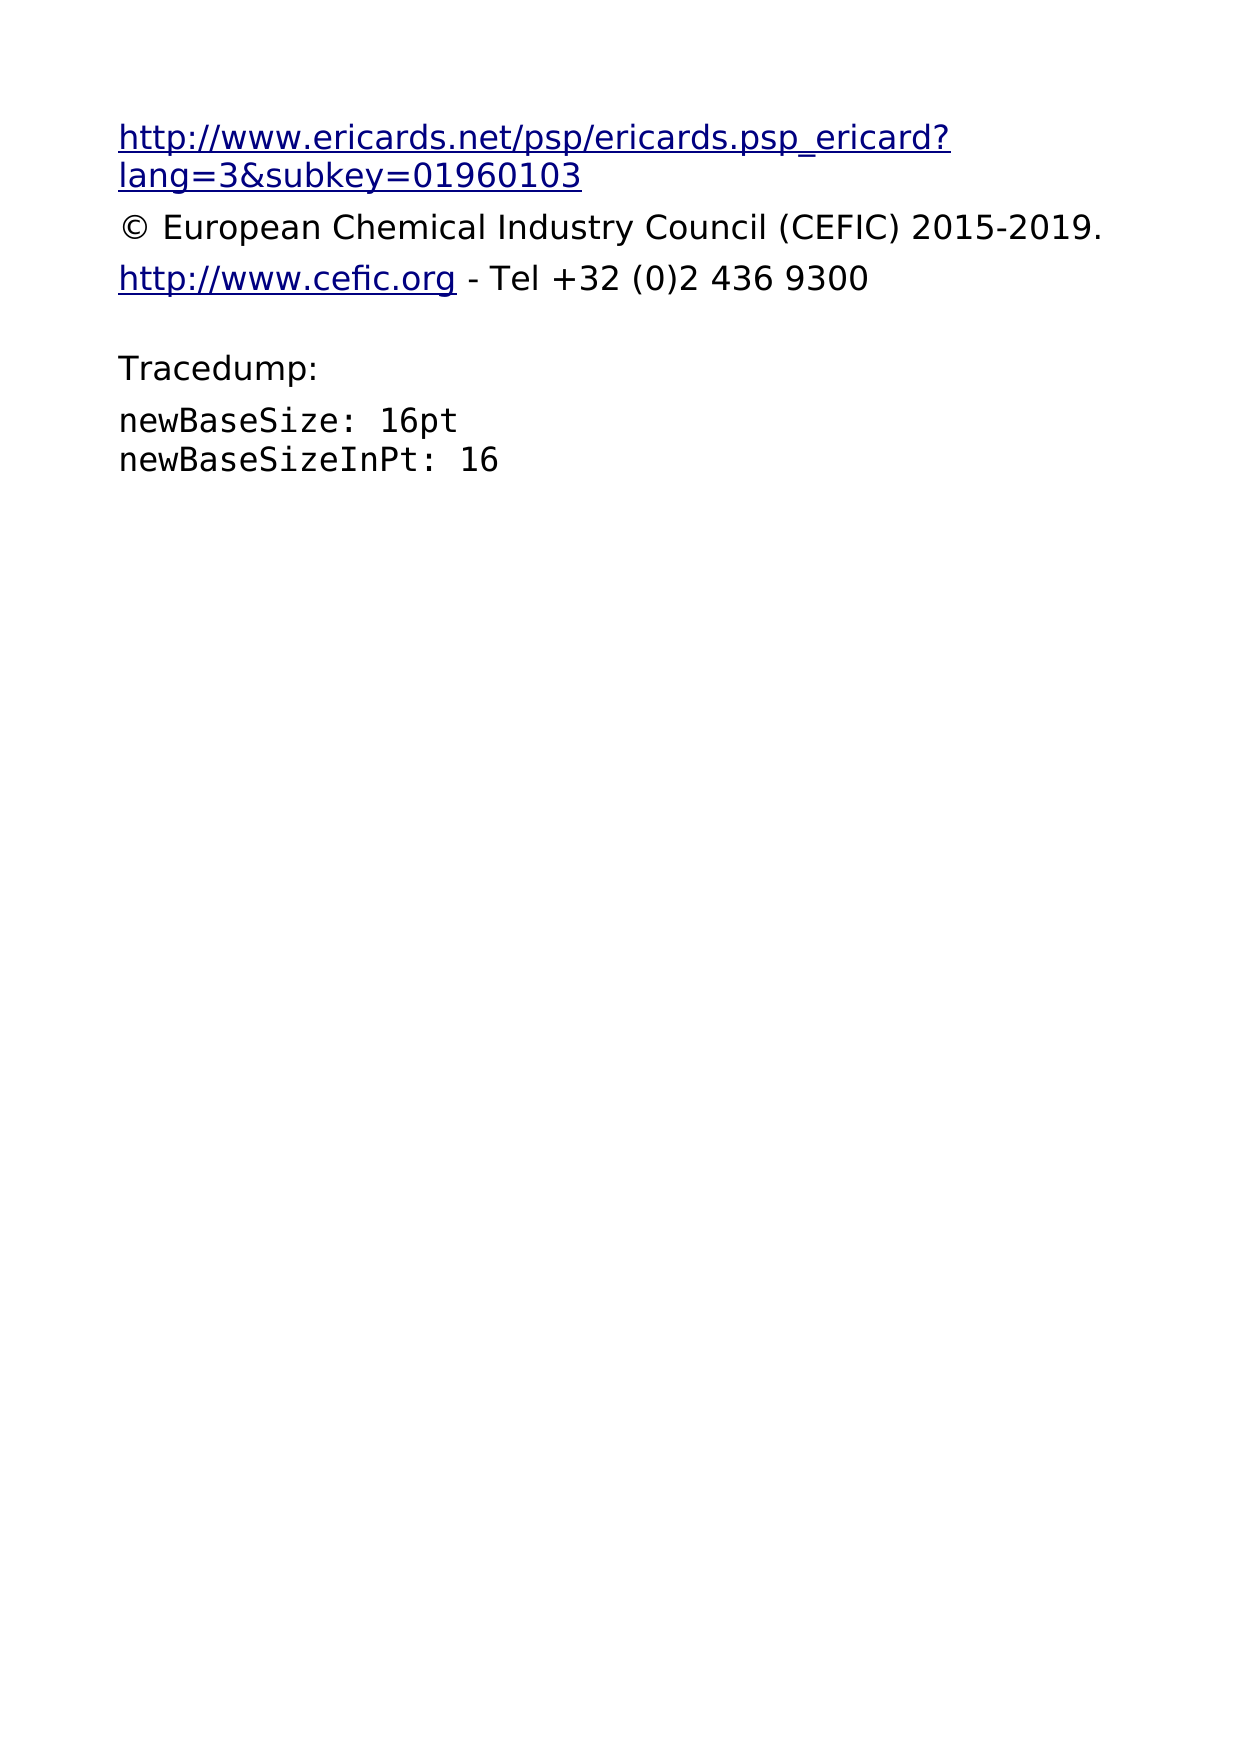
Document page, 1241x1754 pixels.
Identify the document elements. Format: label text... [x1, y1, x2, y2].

text © European Chemical Industry Council (CEFIC) 2015-2019. [118, 208, 1122, 247]
text http://www.cefic.org - Tel +32 (0)2 436 9300 [118, 260, 1122, 298]
text Tracedump: [118, 311, 1122, 389]
text http://www.ericards.net/psp/ericards.psp_ericard?lang=3&subkey=01960103 [118, 118, 1122, 196]
text newBaseSize: 16pt newBaseSizeInPt: 16 [118, 401, 1122, 479]
